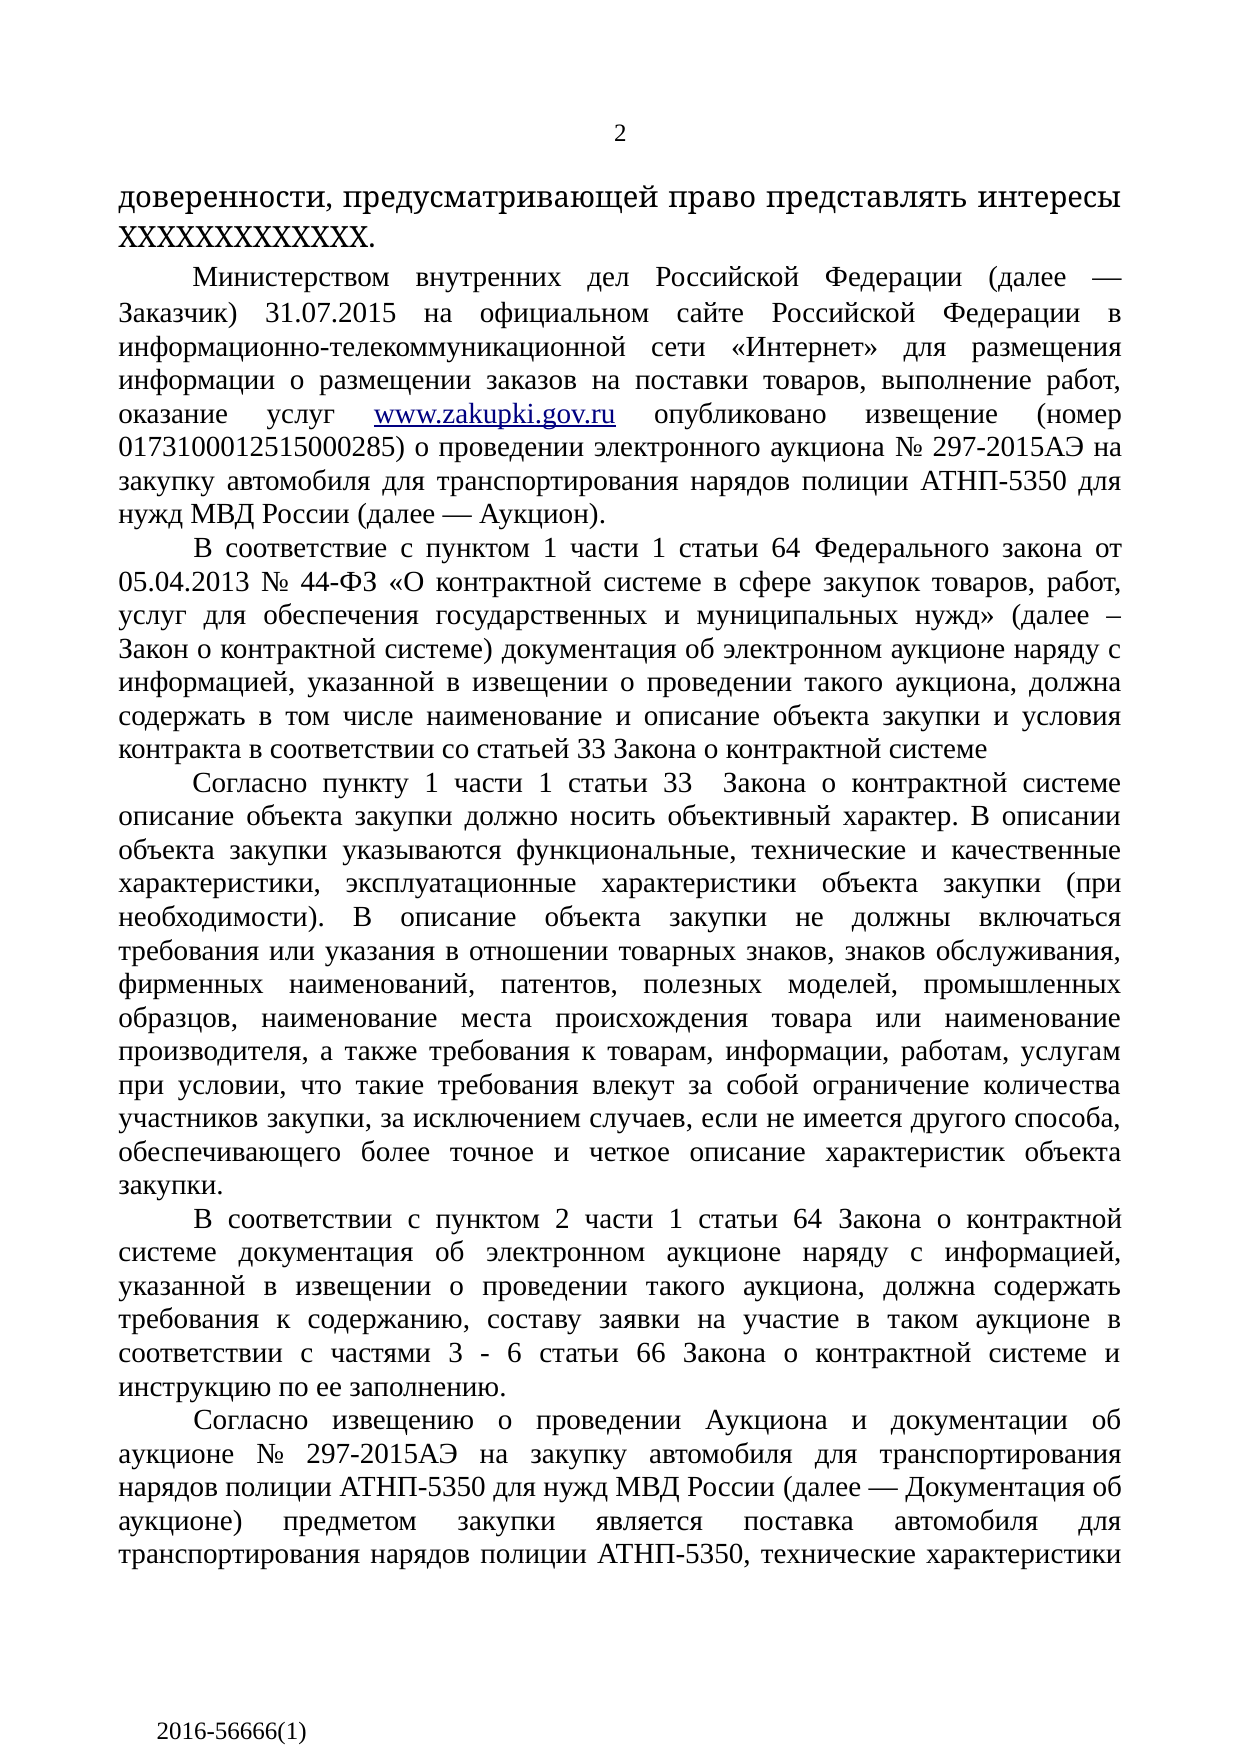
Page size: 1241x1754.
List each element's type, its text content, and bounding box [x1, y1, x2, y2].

text Согласно извещению о проведении Аукциона и документации об аукционе № 297-2015АЭ на закупку автомобиля для транспортирования нарядов полиции АТНП-5350 для нужд МВД России (далее — Документация об аукционе) предметом закупки является поставка автомобиля для транспортирования нарядов полиции АТНП-5350, технические характеристики [118, 1402, 1122, 1570]
text Согласно пункту 1 части 1 статьи 33 Закона о контрактной системе описание объекта закупки должно носить объективный характер. В описании объекта закупки указываются функциональные, технические и качественные характеристики, эксплуатационные характеристики объекта закупки (при необходимости). В описание объекта закупки не должны включаться требования или указания в отношении товарных знаков, знаков обслуживания, фирменных наименований, патентов, полезных моделей, промышленных образцов, наименование места происхождения товара или наименование производителя, а также требования к товарам, информации, работам, услугам при условии, что такие требования влекут за собой ограничение количества участников закупки, за исключением случаев, если не имеется другого способа, обеспечивающего более точное и четкое описание характеристик объекта закупки. [118, 765, 1122, 1201]
text Министерством внутренних дел Российской Федерации (далее — Заказчик) 31.07.2015 на официальном сайте Российской Федерации в информационно-телекоммуникационной сети «Интернет» для размещения информации о размещении заказов на поставки товаров, выполнение работ, оказание услуг www.zakupki.gov.ru опубликовано извещение (номер 0173100012515000285) о проведении электронного аукциона № 297-2015АЭ на закупку автомобиля для транспортирования нарядов полиции АТНП-5350 для нужд МВД России (далее — Аукцион). [118, 256, 1122, 530]
text В соответствие с пунктом 1 части 1 статьи 64 Федерального закона от 05.04.2013 № 44-ФЗ «О контрактной системе в сфере закупок товаров, работ, услуг для обеспечения государственных и муниципальных нужд» (далее – Закон о контрактной системе) документация об электронном аукционе наряду с информацией, указанной в извещении о проведении такого аукциона, должна содержать в том числе наименование и описание объекта закупки и условия контракта в соответствии со статьей 33 Закона о контрактной системе [118, 530, 1122, 765]
text В соответствии с пунктом 2 части 1 статьи 64 Закона о контрактной системе документация об электронном аукционе наряду с информацией, указанной в извещении о проведении такого аукциона, должна содержать требования к содержанию, составу заявки на участие в таком аукционе в соответствии с частями 3 - 6 статьи 66 Закона о контрактной системе и инструкцию по ее заполнению. [118, 1201, 1122, 1402]
text доверенности, предусматривающей право представлять интересы XXXXXXXXXXXXX. [118, 176, 1122, 256]
